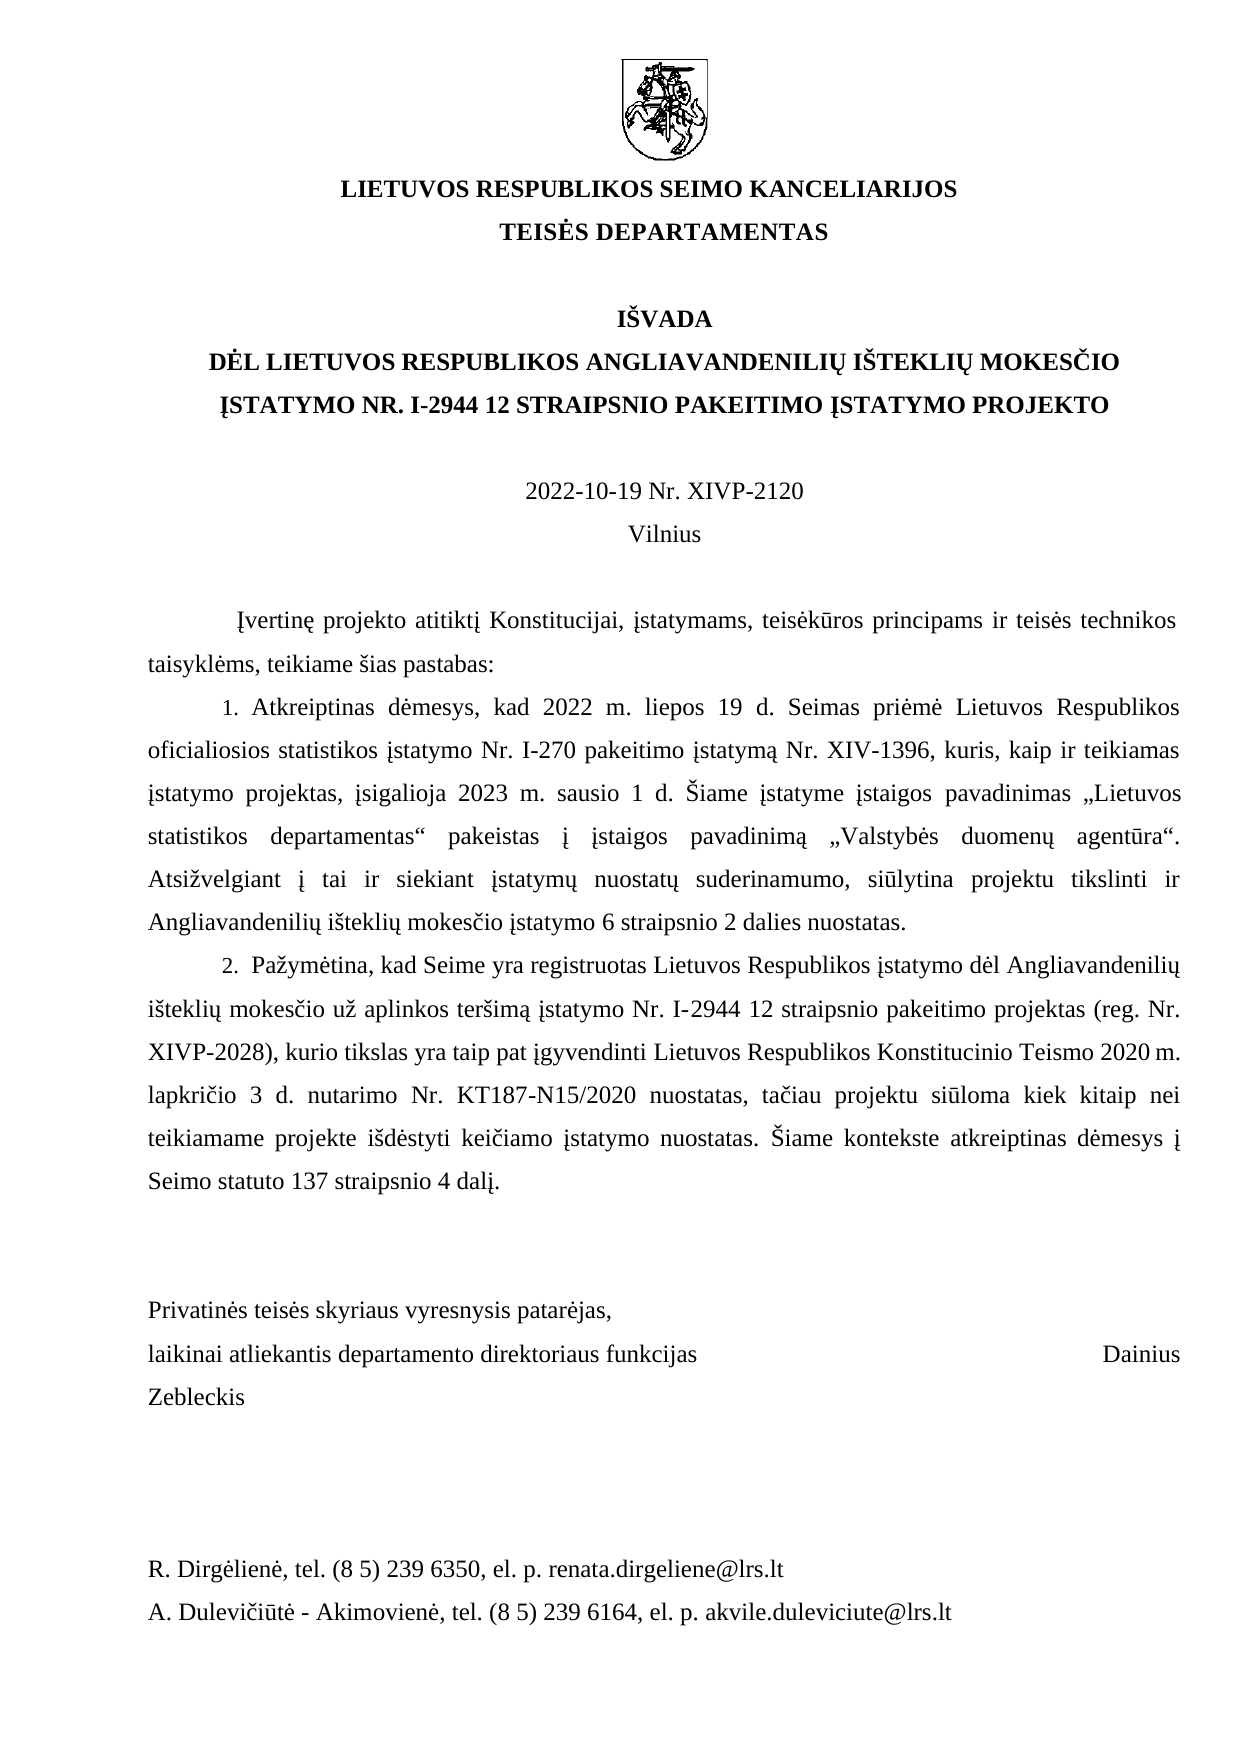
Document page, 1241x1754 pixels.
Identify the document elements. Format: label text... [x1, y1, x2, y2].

text Vilnius [148, 519, 1181, 548]
list Atkreiptinas dėmesys, kad 2022 m. liepos 19 d. Seimas priėmė Lietuvos Respublikos oficialiosios statistikos įstatymo Nr. I-270 pakeitimo įstatymą Nr. XIV-1396, kuris, kaip ir teikiamas įstatymo projektas, įsigalioja 2023 m. sausio 1 d. Šiame įstatyme įstaigos pavadinimas „Lietuvos statistikos departamentas“ pakeistas į įstaigos pavadinimą „Valstybės duomenų agentūra“. Atsižvelgiant į tai ir siekiant įstatymų nuostatų suderinamumo, siūlytina projektu tikslinti ir Angliavandenilių išteklių mokesčio įstatymo 6 straipsnio 2 dalies nuostatas. [148, 692, 1181, 936]
text Įvertinę projekto atitiktį Konstitucijai, įstatymams, teisėkūros principams ir teisės technikos taisyklėms, teikiame šias pastabas: [148, 606, 1177, 677]
text Privatinės teisės skyriaus vyresnysis patarėjas, [148, 1296, 1181, 1324]
text IŠVADA [148, 304, 1181, 332]
text A. Dulevičiūtė - Akimovienė, tel. (8 5) 239 6164, el. p. akvile.duleviciute@lrs.lt [148, 1597, 1181, 1626]
text laikinai atliekantis departamento direktoriaus funkcijas Dainius Zebleckis [148, 1339, 1181, 1411]
text DĖL LIETUVOS RESPUBLIKOS ANGLIAVANDENILIŲ IŠTEKLIŲ MOKESČIO ĮSTATYMO NR. I-2944 12 STRAIPSNIO PAKEITIMO ĮSTATYMO PROJEKTO [148, 347, 1181, 419]
list Pažymėtina, kad Seime yra registruotas Lietuvos Respublikos įstatymo dėl Angliavandenilių išteklių mokesčio už aplinkos teršimą įstatymo Nr. I-2944 12 straipsnio pakeitimo projektas (reg. Nr. XIVP-2028), kurio tikslas yra taip pat įgyvendinti Lietuvos Respublikos Konstitucinio Teismo 2020 m. lapkričio 3 d. nutarimo Nr. KT187‑N15/2020 nuostatas, tačiau projektu siūloma kiek kitaip nei teikiamame projekte išdėstyti keičiamo įstatymo nuostatas. Šiame kontekste atkreiptinas dėmesys į Seimo statuto 137 straipsnio 4 dalį. [148, 951, 1181, 1195]
text 2022-10-19 Nr. XIVP-2120 [148, 476, 1181, 505]
text R. Dirgėlienė, tel. (8 5) 239 6350, el. p. renata.dirgeliene@lrs.lt [148, 1554, 1181, 1583]
text TEISĖS DEPARTAMENTAS [148, 217, 1180, 246]
text LIETUVOS RESPUBLIKOS SEIMO KANCELIARIJOS [148, 174, 1150, 203]
